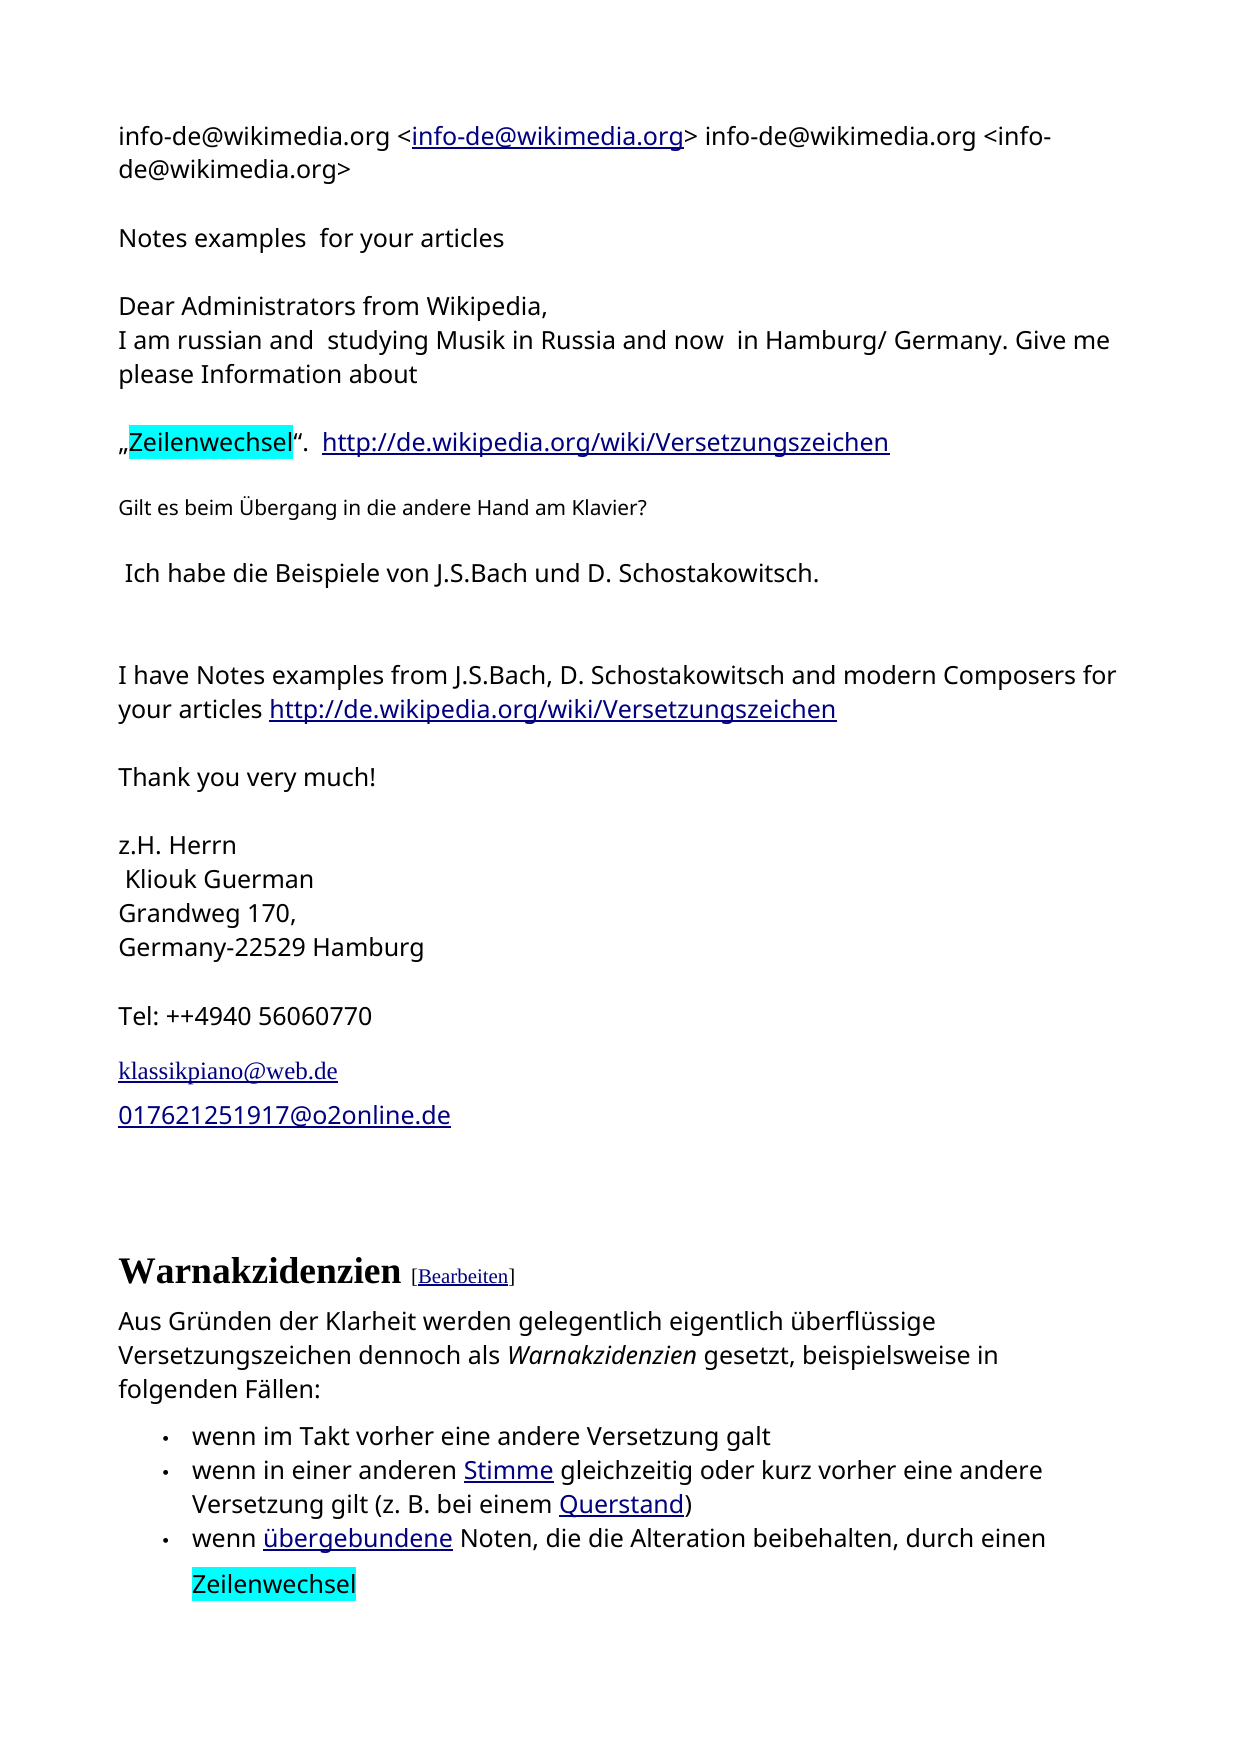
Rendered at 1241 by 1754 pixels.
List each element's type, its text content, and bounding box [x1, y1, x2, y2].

text z.H. Herrn [118, 828, 1122, 862]
text Dear Administrators from Wikipedia, [118, 288, 1122, 322]
list wenn übergebundene Noten, die die Alteration beibehalten, durch einen [162, 1521, 1122, 1554]
text Thank you very much! [118, 760, 1122, 794]
list wenn in einer anderen Stimme gleichzeitig oder kurz vorher eine andere Versetzung gilt (z. B. bei einem Querstand) [162, 1452, 1122, 1521]
subtitle klassikpiano@web.de [118, 1057, 1122, 1085]
text Gilt es beim Übergang in die andere Hand am Klavier? [118, 493, 1122, 521]
text „Zeilenwechsel“. http://de.wikipedia.org/wiki/Versetzungszeichen [118, 425, 1122, 459]
text info-de@wikimedia.org <info-de@wikimedia.org> info-de@wikimedia.org <info-de@wikimedia.org> [118, 118, 1122, 186]
text Kliouk Guerman [118, 862, 1122, 896]
text I am russian and studying Musik in Russia and now in Hamburg/ Germany. Give me please Information about [118, 322, 1122, 391]
text Aus Gründen der Klarheit werden gelegentlich eigentlich überflüssige Versetzungszeichen dennoch als Warnakzidenzien gesetzt, beispielsweise in folgenden Fällen: [118, 1304, 1122, 1406]
text 017621251917@o2online.de [118, 1097, 1122, 1131]
text Grandweg 170, [118, 896, 1122, 930]
text Tel: ++4940 56060770 [118, 998, 1122, 1032]
text Ich habe die Beispiele von J.S.Bach und D. Schostakowitsch. [118, 555, 1122, 589]
list Zeilenwechsel [162, 1567, 1122, 1601]
subtitle Warnakzidenzien [Bearbeiten] [118, 1249, 1122, 1291]
list wenn im Takt vorher eine andere Versetzung galt [162, 1418, 1122, 1452]
text I have Notes examples from J.S.Bach, D. Schostakowitsch and modern Composers for your articles http://de.wikipedia.org/wiki/Versetzungszeichen [118, 657, 1122, 726]
text Germany-22529 Hamburg [118, 930, 1122, 964]
text Notes examples for your articles [118, 220, 1122, 254]
